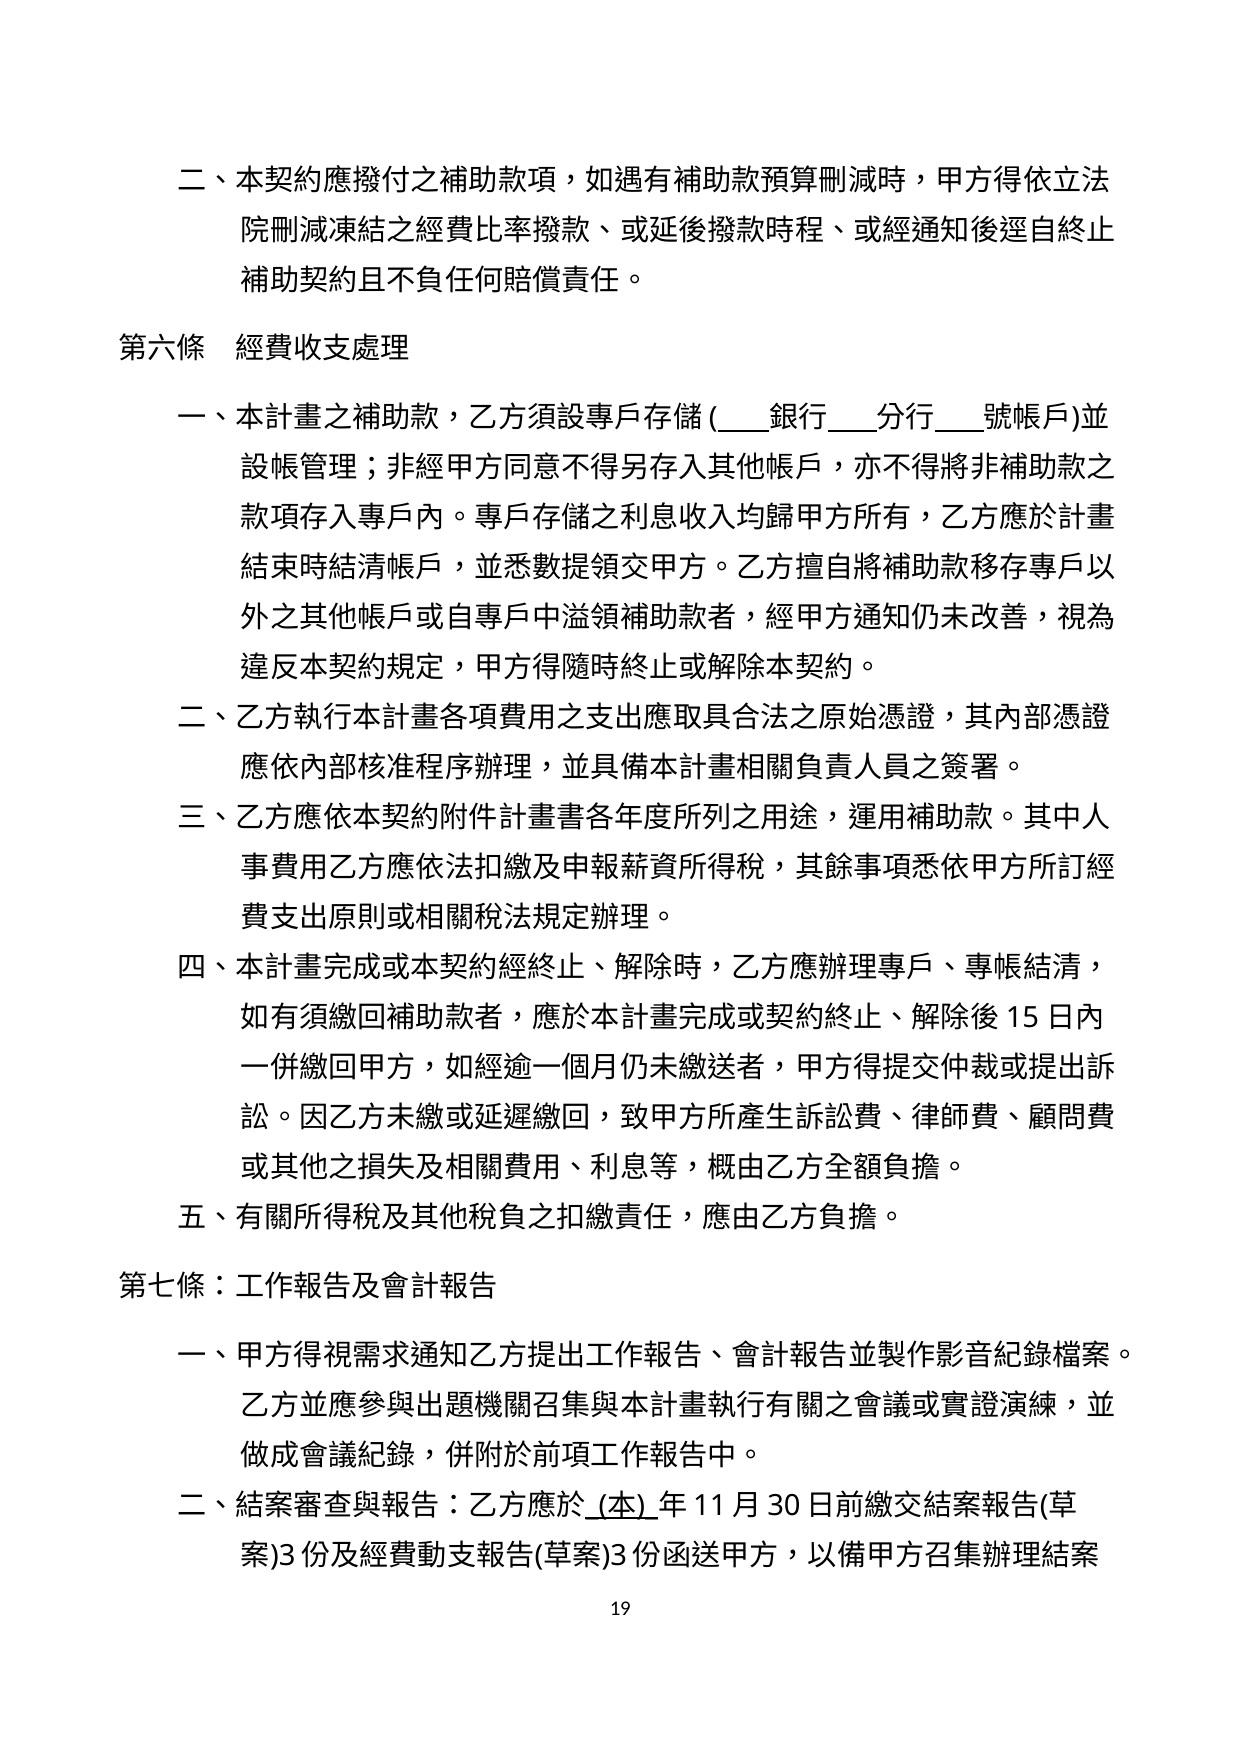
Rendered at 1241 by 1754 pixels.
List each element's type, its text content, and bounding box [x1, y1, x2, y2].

text 一、甲方得視需求通知乙方提出工作報告、會計報告並製作影音紀錄檔案。乙方並應參與出題機關召集與本計畫執行有關之會議或實證演練，並做成會議紀錄，併附於前項工作報告中。 [177, 1325, 1122, 1475]
text 三、乙方應依本契約附件計畫書各年度所列之用途，運用補助款。其中人事費用乙方應依法扣繳及申報薪資所得稅，其餘事項悉依甲方所訂經費支出原則或相關稅法規定辦理。 [177, 787, 1122, 937]
text 第七條：工作報告及會計報告 [118, 1256, 1122, 1306]
text 二、結案審查與報告：乙方應於_(本)_年11月30日前繳交結案報告(草案)3份及經費動支報告(草案)3份函送甲方，以備甲方召集辦理結案 [177, 1475, 1122, 1575]
text 四、本計畫完成或本契約經終止、解除時，乙方應辦理專戶、專帳結清，如有須繳回補助款者，應於本計畫完成或契約終止、解除後 15 日內一併繳回甲方，如經逾一個月仍未繳送者，甲方得提交仲裁或提出訴訟。因乙方未繳或延遲繳回，致甲方所產生訴訟費、律師費、顧問費或其他之損失及相關費用、利息等，概由乙方全額負擔。 [177, 937, 1122, 1187]
text 二、乙方執行本計畫各項費用之支出應取具合法之原始憑證，其內部憑證應依內部核准程序辦理，並具備本計畫相關負責人員之簽署。 [177, 687, 1122, 787]
text 二、本契約應撥付之補助款項，如遇有補助款預算刪減時，甲方得依立法院刪減凍結之經費比率撥款、或延後撥款時程、或經通知後逕自終止補助契約且不負任何賠償責任。 [177, 150, 1122, 300]
text 一、本計畫之補助款，乙方須設專戶存儲 ( 銀行 分行 號帳戶)並設帳管理；非經甲方同意不得另存入其他帳戶，亦不得將非補助款之款項存入專戶內。專戶存儲之利息收入均歸甲方所有，乙方應於計畫結束時結清帳戶，並悉數提領交甲方。乙方擅自將補助款移存專戶以外之其他帳戶或自專戶中溢領補助款者，經甲方通知仍未改善，視為違反本契約規定，甲方得隨時終止或解除本契約。 [177, 387, 1122, 687]
text 五、有關所得稅及其他稅負之扣繳責任，應由乙方負擔。 [177, 1187, 1122, 1237]
text 第六條 經費收支處理 [118, 319, 1122, 369]
